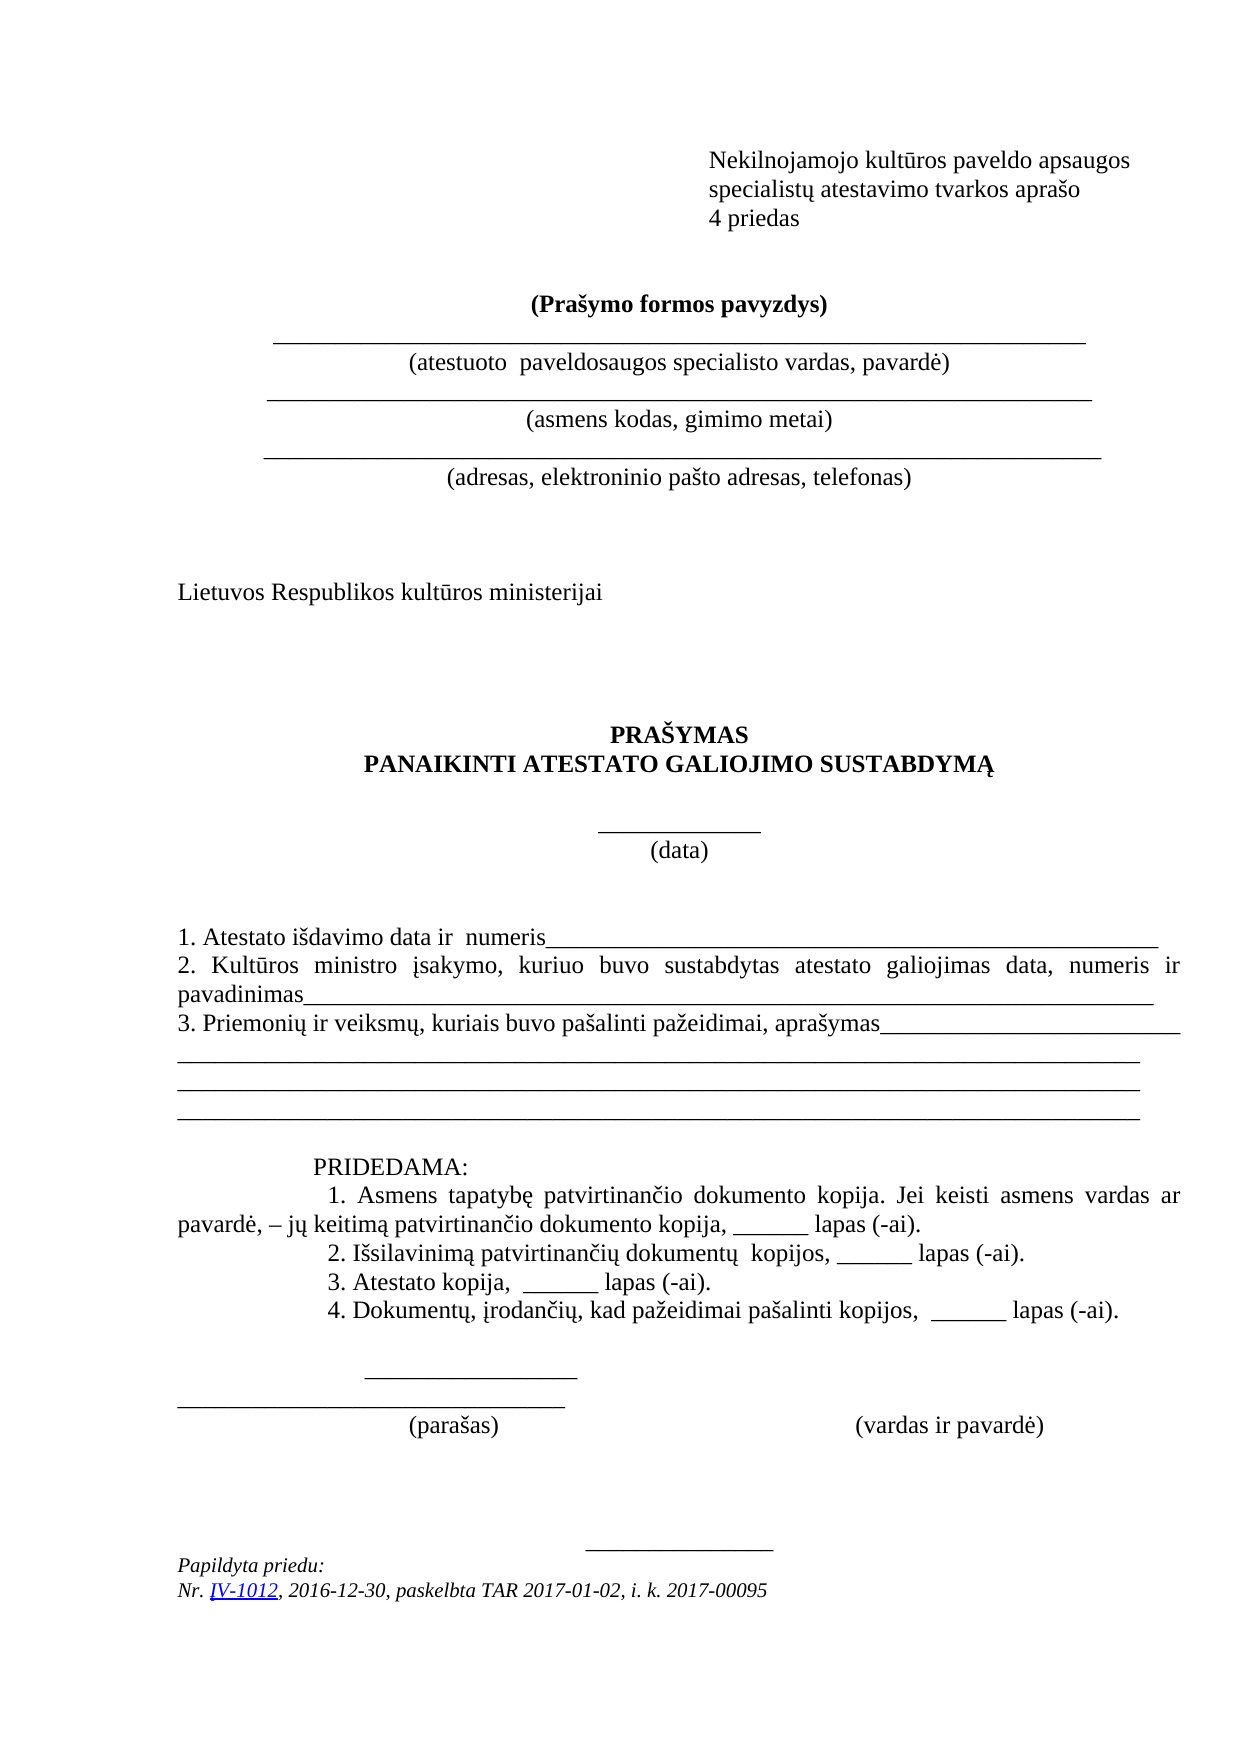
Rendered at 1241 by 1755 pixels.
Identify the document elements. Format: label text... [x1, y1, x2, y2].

text (data) [177, 835, 1181, 864]
text Lietuvos Respublikos kultūros ministerijai [177, 577, 1181, 605]
text 1. Atestato išdavimo data ir numeris_________________________________________________ [177, 922, 1181, 950]
text (adresas, elektroninio pašto adresas, telefonas) [177, 462, 1181, 490]
text 2. Išsilavinimą patvirtinančių dokumentų kopijos, ______ lapas (-ai). [177, 1238, 1181, 1267]
text 2. Kultūros ministro įsakymo, kuriuo buvo sustabdytas atestato galiojimas data, numeris ir pavadinimas____________________________________________________________________ [177, 950, 1181, 1008]
text PRAŠYMAS [177, 720, 1181, 749]
text __________________________________________________________________ [177, 375, 1181, 404]
text Nr. ĮV-1012, 2016-12-30, paskelbta TAR 2017-01-02, i. k. 2017-00095 [177, 1577, 1181, 1602]
text (parašas) (vardas ir pavardė) [177, 1410, 1181, 1439]
text 3. Atestato kopija, ______ lapas (-ai). [177, 1267, 1181, 1295]
text _________________________________________________________________ [177, 318, 1181, 347]
text 4. Dokumentų, įrodančių, kad pažeidimai pašalinti kopijos, ______ lapas (-ai). [177, 1295, 1181, 1324]
text 4 priedas [709, 203, 1181, 232]
text (asmens kodas, gimimo metai) [177, 404, 1181, 433]
text _____________________________________________________________________________ [177, 1065, 1181, 1094]
text Nekilnojamojo kultūros paveldo apsaugos [709, 145, 1181, 174]
text _____________ [177, 807, 1181, 835]
text panaikinti Atestato GALIOJIMO sustabdymą [177, 749, 1181, 778]
text 3. Priemonių ir veiksmų, kuriais buvo pašalinti pažeidimai, aprašymas________________________ [177, 1008, 1181, 1037]
text _______________ [177, 1525, 1181, 1553]
text (Prašymo formos pavyzdys) [177, 289, 1181, 318]
text _____________________________________________________________________________ [177, 1094, 1181, 1123]
text ___________________________________________________________________ [177, 433, 1181, 462]
text (atestuoto paveldosaugos specialisto vardas, pavardė) [177, 347, 1181, 375]
text 1. Asmens tapatybę patvirtinančio dokumento kopija. Jei keisti asmens vardas ar pavardė, – jų keitimą patvirtinančio dokumento kopija, ______ lapas (-ai). [177, 1180, 1181, 1238]
text Papildyta priedu: [177, 1553, 1181, 1577]
text _________________ _______________________________ [177, 1353, 1181, 1410]
text _____________________________________________________________________________ [177, 1037, 1181, 1065]
text specialistų atestavimo tvarkos aprašo [709, 174, 1181, 203]
text PRIDEDAMA: [177, 1152, 1181, 1180]
